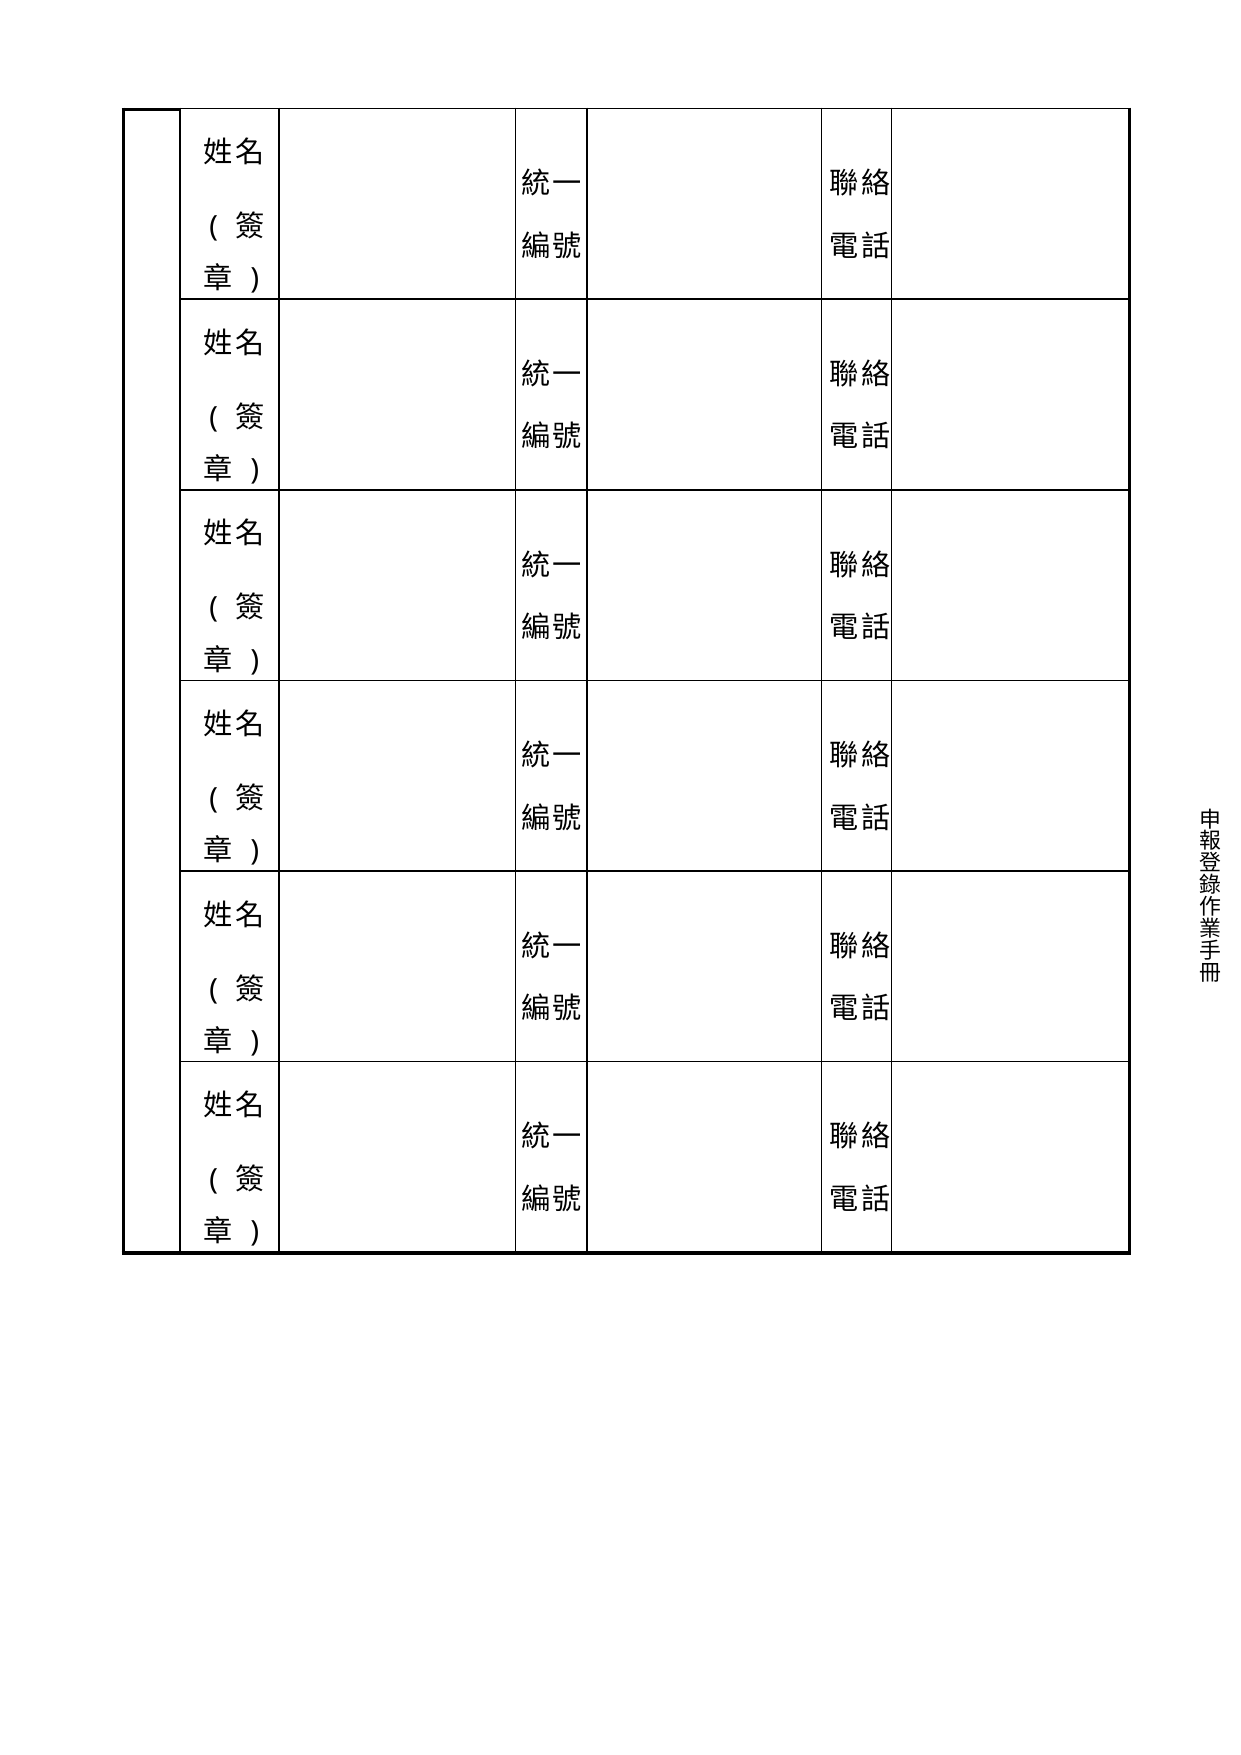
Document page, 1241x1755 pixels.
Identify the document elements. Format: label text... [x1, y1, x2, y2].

table_cell 統一 編號 [516, 872, 586, 1061]
table_header [125, 111, 179, 1251]
table_cell [892, 872, 1128, 1061]
table_cell 姓名 (簽章) [181, 300, 278, 489]
table_cell 姓名 (簽章) [181, 681, 278, 870]
table_cell 聯絡電話 [822, 872, 891, 1061]
table_cell 統一 編號 [516, 109, 586, 298]
table_cell [588, 1062, 821, 1251]
table_cell [588, 872, 821, 1061]
table_cell [892, 109, 1128, 298]
table_cell 聯絡電話 [822, 1062, 891, 1251]
table_cell 統一 編號 [516, 300, 586, 489]
table_cell 統一 編號 [516, 681, 586, 870]
table_cell 姓名 (簽章) [181, 491, 278, 679]
table_cell 姓名 (簽章) [181, 1062, 278, 1251]
table_cell [280, 1062, 515, 1251]
table_cell [280, 681, 515, 870]
table_cell 統一 編號 [516, 491, 586, 679]
table_cell 聯絡電話 [822, 491, 891, 679]
table_cell [892, 681, 1128, 870]
table_cell [588, 681, 821, 870]
table_cell [892, 491, 1128, 679]
table_cell [280, 872, 515, 1061]
table_cell 聯絡電話 [822, 300, 891, 489]
table_cell [280, 300, 515, 489]
table_cell 統一 編號 [516, 1062, 586, 1251]
table_cell [280, 109, 515, 298]
table_cell [588, 300, 821, 489]
table_cell [588, 109, 821, 298]
table_cell 聯絡電話 [822, 681, 891, 870]
table_cell 聯絡電話 [822, 109, 891, 298]
table_cell 姓名 (簽章) [181, 109, 278, 298]
table_cell [892, 1062, 1128, 1251]
table_cell [892, 300, 1128, 489]
table_cell 姓名 (簽章) [181, 872, 278, 1061]
table_cell [280, 491, 515, 679]
table_cell [588, 491, 821, 679]
